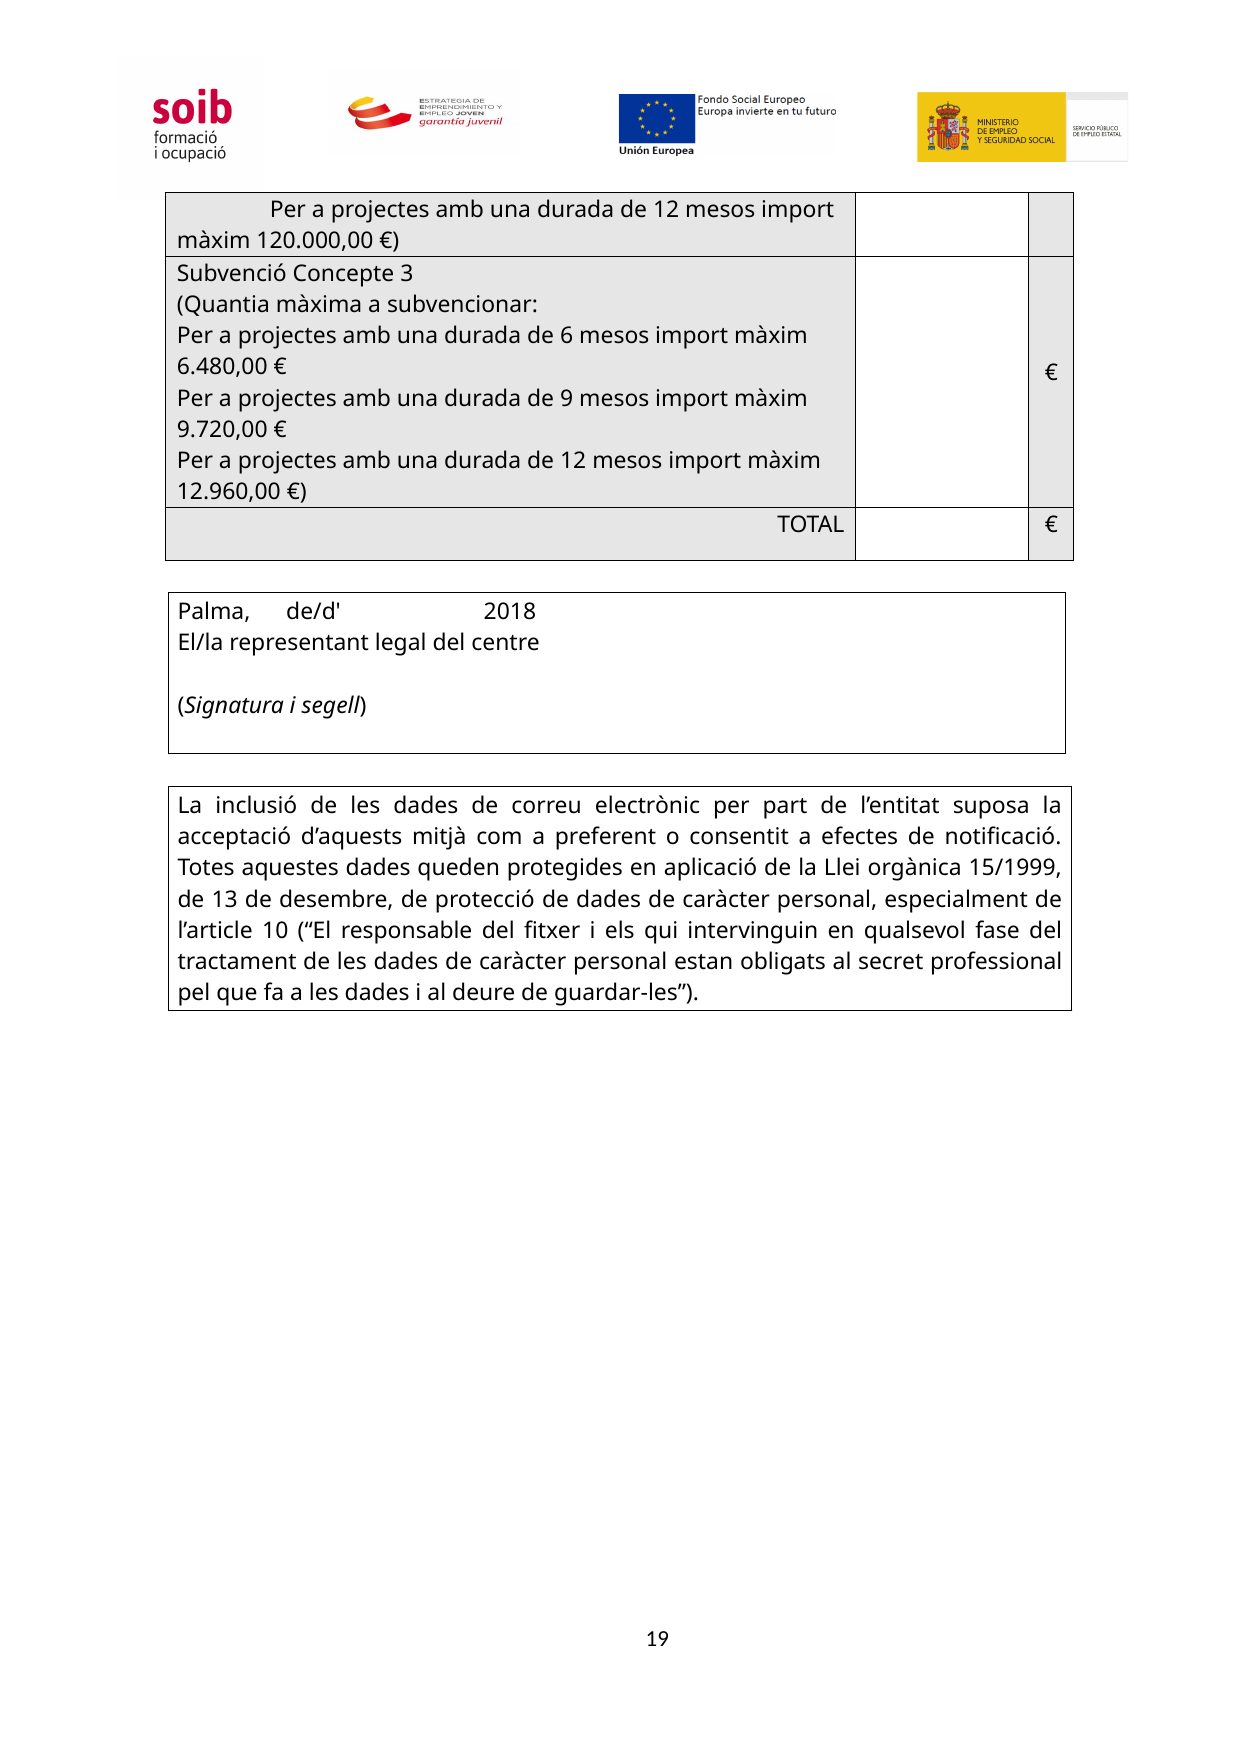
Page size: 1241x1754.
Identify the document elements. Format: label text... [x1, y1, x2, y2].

table_cell [856, 508, 1028, 560]
picture [329, 70, 521, 156]
table_cell [856, 257, 1028, 507]
text La inclusió de les dades de correu electrònic per part de l’entitat suposa la acceptació d’aquests mitjà com a preferent o consentit a efectes de notificació. Totes aquestes dades queden protegides en aplicació de la Llei orgànica 15/1999, de 13 de desembre, de protecció de dades de caràcter personal, especialment de l’article 10 (“El responsable del fitxer i els qui intervinguin en qualsevol fase del tractament de les dades de caràcter personal estan obligats al secret professional pel que fa a les dades i al deure de guardar-les”). [169, 787, 1071, 1010]
table_cell Per a projectes amb una durada de 12 mesos import màxim 120.000,00 €) [166, 193, 855, 256]
table_cell € [1029, 508, 1073, 560]
table_cell [856, 193, 1028, 256]
table_cell Subvenció Concepte 3 (Quantia màxima a subvencionar: Per a projectes amb una durada de 6 mesos import màxim 6.480,00 € Per a projectes amb una durada de 9 mesos import màxim 9.720,00 € Per a projectes amb una durada de 12 mesos import màxim 12.960,00 €) [166, 257, 855, 507]
text (Signatura i segell) [177, 689, 1063, 720]
table_cell [1029, 193, 1073, 256]
picture [618, 93, 837, 156]
picture [115, 56, 270, 199]
table_cell € [1029, 257, 1073, 507]
text Palma, de/d' 2018 [169, 593, 1065, 626]
picture [917, 92, 1129, 162]
text El/la representant legal del centre [177, 626, 1063, 658]
table_cell TOTAL [166, 508, 855, 560]
